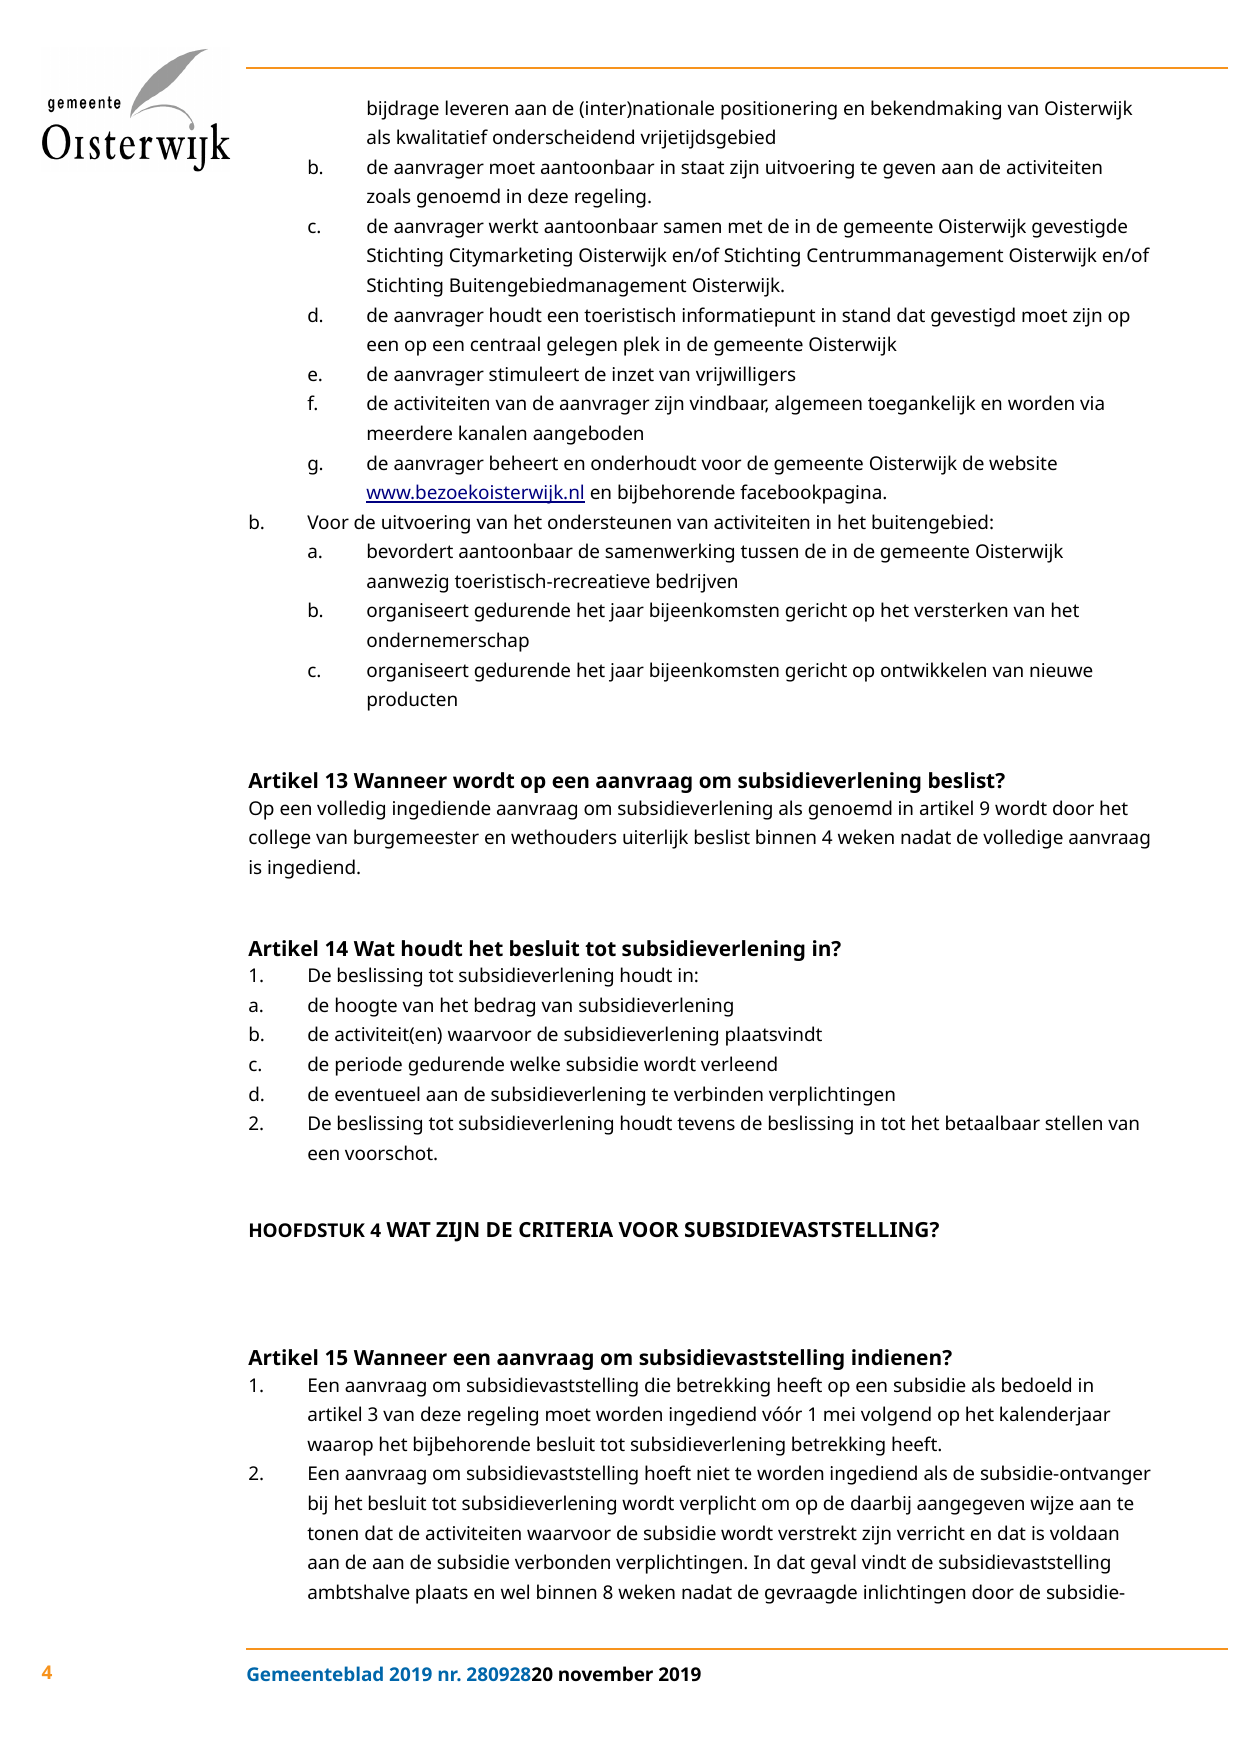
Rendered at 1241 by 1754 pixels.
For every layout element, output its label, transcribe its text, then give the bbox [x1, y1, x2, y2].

text Op een volledig ingediende aanvraag om subsidieverlening als genoemd in artikel 9 wordt door het college van burgemeester en wethouders uiterlijk beslist binnen 4 weken nadat de volledige aanvraag is ingediend. [248, 795, 1152, 880]
list de aanvrager werkt aantoonbaar samen met de in de gemeente Oisterwijk gevestigde Stichting Citymarketing Oisterwijk en/of Stichting Centrummanagement Oisterwijk en/of Stichting Buitengebiedmanagement Oisterwijk. [307, 213, 1152, 298]
list de activiteiten van de aanvrager zijn vindbaar, algemeen toegankelijk en worden via meerdere kanalen aangeboden [307, 391, 1152, 446]
list de aanvrager moet aantoonbaar in staat zijn uitvoering te geven aan de activiteiten zoals genoemd in deze regeling. [307, 154, 1152, 209]
list Een aanvraag om subsidievaststelling hoeft niet te worden ingediend als de subsidie-ontvanger bij het besluit tot subsidieverlening wordt verplicht om op de daarbij aangegeven wijze aan te tonen dat de activiteiten waarvoor de subsidie wordt verstrekt zijn verricht en dat is voldaan aan de aan de subsidie verbonden verplichtingen. In dat geval vindt de subsidievaststelling ambtshalve plaats en wel binnen 8 weken nadat de gevraagde inlichtingen door de subsidie- [248, 1461, 1152, 1604]
list bevordert aantoonbaar de samenwerking tussen de in de gemeente Oisterwijk aanwezig toeristisch-recreatieve bedrijven [307, 538, 1152, 594]
list organiseert gedurende het jaar bijeenkomsten gericht op ontwikkelen van nieuwe producten [307, 657, 1152, 712]
text Artikel 13 Wanneer wordt op een aanvraag om subsidieverlening beslist? [248, 766, 1152, 795]
text Artikel 15 Wanneer een aanvraag om subsidievaststelling indienen? [248, 1343, 1152, 1372]
text HOOFDSTUK 4 WAT ZIJN DE CRITERIA VOOR SUBSIDIEVASTSTELLING? [248, 1215, 1152, 1244]
list de periode gedurende welke subsidie wordt verleend [248, 1051, 1152, 1077]
list organiseert gedurende het jaar bijeenkomsten gericht op het versterken van het ondernemerschap [307, 598, 1152, 653]
picture [41, 47, 231, 172]
list De beslissing tot subsidieverlening houdt in: [248, 962, 1152, 988]
list de hoogte van het bedrag van subsidieverlening [248, 992, 1152, 1018]
list bijdrage leveren aan de (inter)nationale positionering en bekendmaking van Oisterwijk als kwalitatief onderscheidend vrijetijdsgebied [307, 95, 1152, 150]
list De beslissing tot subsidieverlening houdt tevens de beslissing in tot het betaalbaar stellen van een voorschot. [248, 1110, 1152, 1166]
text Artikel 14 Wat houdt het besluit tot subsidieverlening in? [248, 934, 1152, 962]
list de aanvrager houdt een toeristisch informatiepunt in stand dat gevestigd moet zijn op een op een centraal gelegen plek in de gemeente Oisterwijk [307, 302, 1152, 357]
list Voor de uitvoering van het ondersteunen van activiteiten in het buitengebied: [248, 509, 1152, 535]
list de aanvrager stimuleert de inzet van vrijwilligers [307, 361, 1152, 387]
list Een aanvraag om subsidievaststelling die betrekking heeft op een subsidie als bedoeld in artikel 3 van deze regeling moet worden ingediend vóór 1 mei volgend op het kalenderjaar waarop het bijbehorende besluit tot subsidieverlening betrekking heeft. [248, 1372, 1152, 1457]
list de activiteit(en) waarvoor de subsidieverlening plaatsvindt [248, 1022, 1152, 1047]
list de aanvrager beheert en onderhoudt voor de gemeente Oisterwijk de website www.bezoekoisterwijk.nl en bijbehorende facebookpagina. [307, 450, 1152, 505]
list de eventueel aan de subsidieverlening te verbinden verplichtingen [248, 1081, 1152, 1107]
